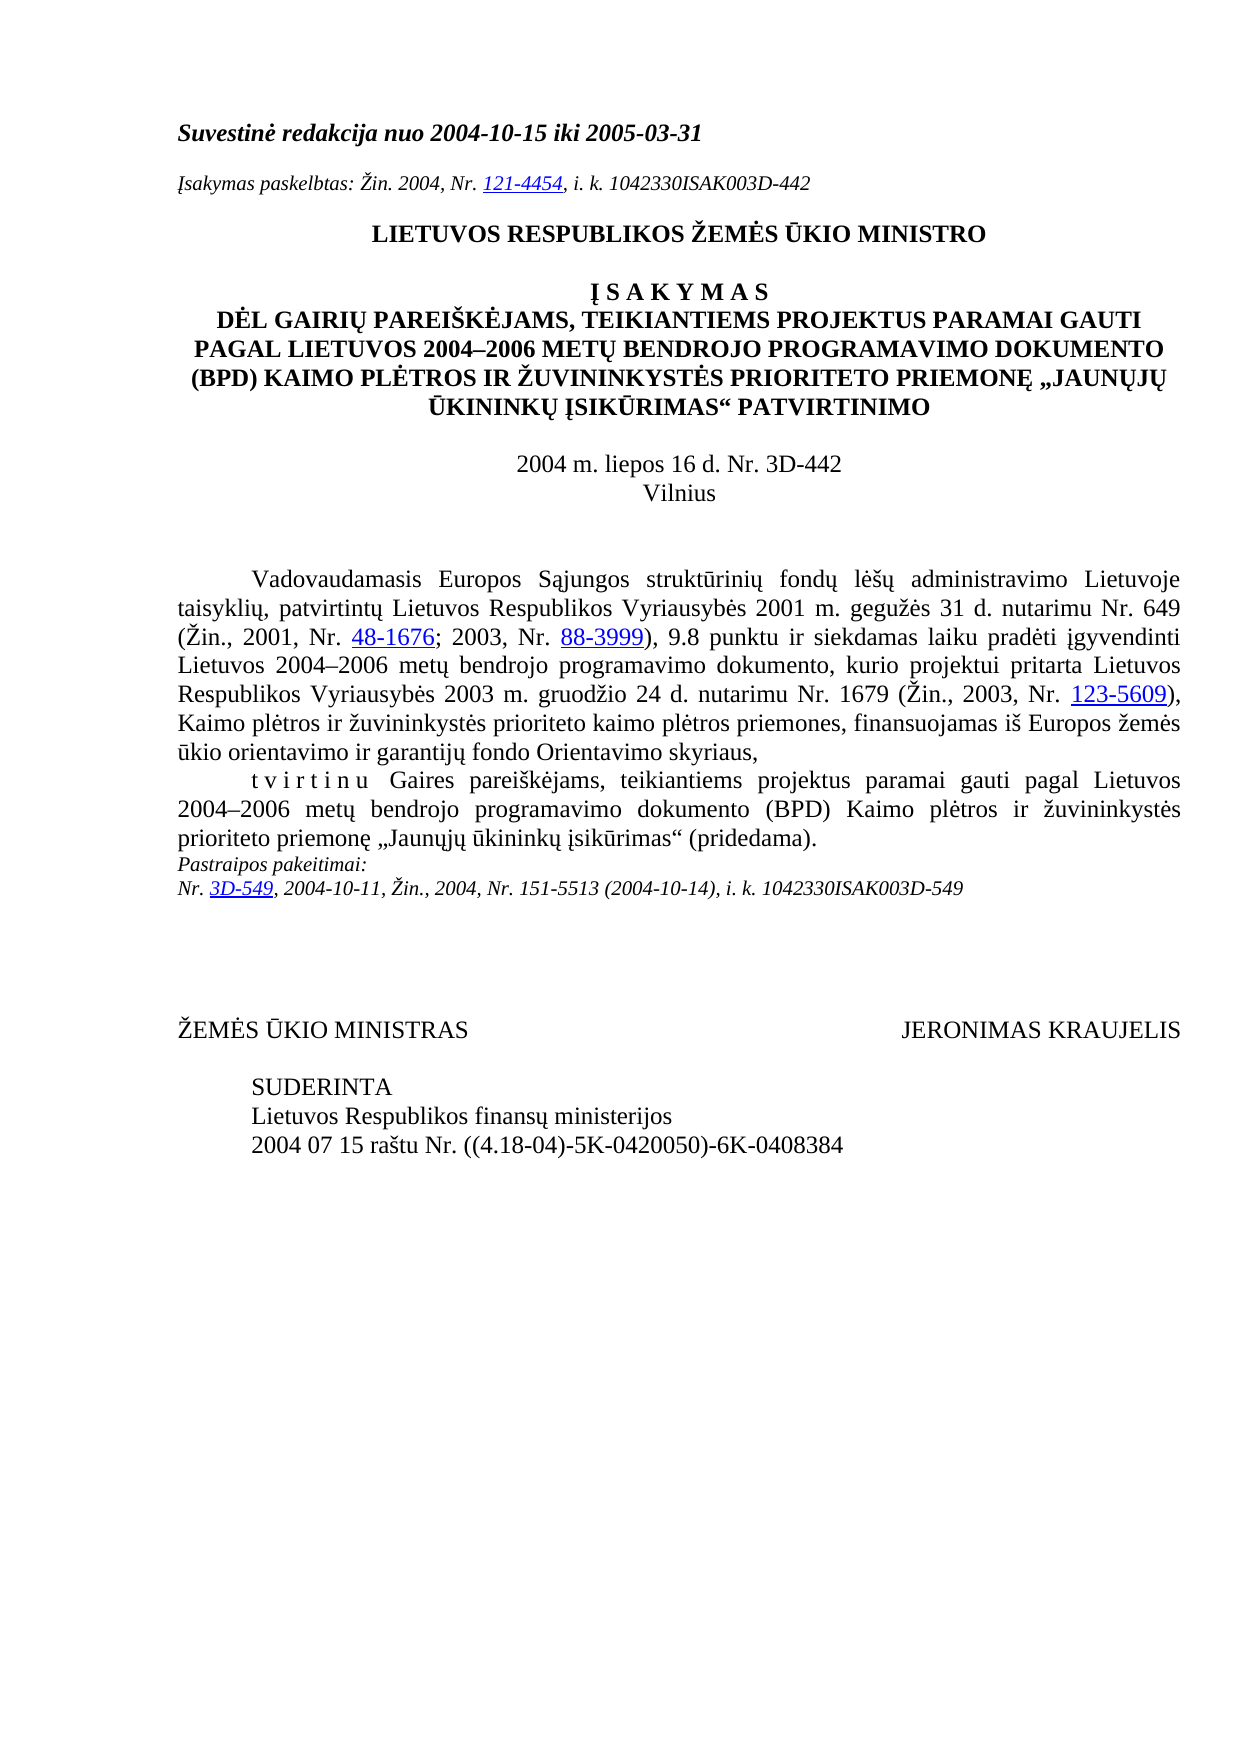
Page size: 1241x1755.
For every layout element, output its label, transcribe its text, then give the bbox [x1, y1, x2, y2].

text Lietuvos Respublikos finansų ministerijos [177, 1101, 1181, 1130]
text LIETUVOS RESPUBLIKOS ŽEMĖS ŪKIO MINISTRO [177, 219, 1181, 248]
text Į S A K Y M A S [177, 277, 1181, 305]
text ŽEMĖS ŪKIO MINISTRAS JERONIMAS KRAUJELIS [177, 1015, 1181, 1043]
text DĖL GAIRIŲ PAREIŠKĖJAMS, TEIKIANTIEMS PROJEKTUS PARAMAI GAUTI PAGAL LIETUVOS 2004–2006 METŲ BENDROJO PROGRAMAVIMO DOKUMENTO (BPD) KAIMO PLĖTROS IR ŽUVININKYSTĖS PRIORITETO PRIEMONĘ „JAUNŲJŲ ŪKININKŲ ĮSIKŪRIMAS“ PATVIRTINIMO [177, 305, 1181, 420]
text Suvestinė redakcija nuo 2004-10-15 iki 2005-03-31 [177, 118, 1181, 147]
text 2004 07 15 raštu Nr. ((4.18-04)-5K-0420050)-6K-0408384 [177, 1130, 1181, 1158]
text tvirtinu Gaires pareiškėjams, teikiantiems projektus paramai gauti pagal Lietuvos 2004–2006 metų bendrojo programavimo dokumento (BPD) Kaimo plėtros ir žuvininkystės prioriteto priemonę „Jaunųjų ūkininkų įsikūrimas“ (pridedama). [177, 765, 1181, 852]
text Pastraipos pakeitimai: [177, 852, 1181, 876]
text Įsakymas paskelbtas: Žin. 2004, Nr. 121-4454, i. k. 1042330ISAK003D-442 [177, 171, 1181, 195]
text Nr. 3D-549, 2004-10-11, Žin., 2004, Nr. 151-5513 (2004-10-14), i. k. 1042330ISAK003D-549 [177, 876, 1181, 900]
text Vilnius [177, 478, 1181, 507]
text SUDERINTA [177, 1072, 1181, 1101]
text 2004 m. liepos 16 d. Nr. 3D-442 [177, 449, 1181, 478]
text Vadovaudamasis Europos Sąjungos struktūrinių fondų lėšų administravimo Lietuvoje taisyklių, patvirtintų Lietuvos Respublikos Vyriausybės 2001 m. gegužės 31 d. nutarimu Nr. 649 (Žin., 2001, Nr. 48-1676; 2003, Nr. 88-3999), 9.8 punktu ir siekdamas laiku pradėti įgyvendinti Lietuvos 2004–2006 metų bendrojo programavimo dokumento, kurio projektui pritarta Lietuvos Respublikos Vyriausybės 2003 m. gruodžio 24 d. nutarimu Nr. 1679 (Žin., 2003, Nr. 123-5609), Kaimo plėtros ir žuvininkystės prioriteto kaimo plėtros priemones, finansuojamas iš Europos žemės ūkio orientavimo ir garantijų fondo Orientavimo skyriaus, [177, 564, 1181, 765]
